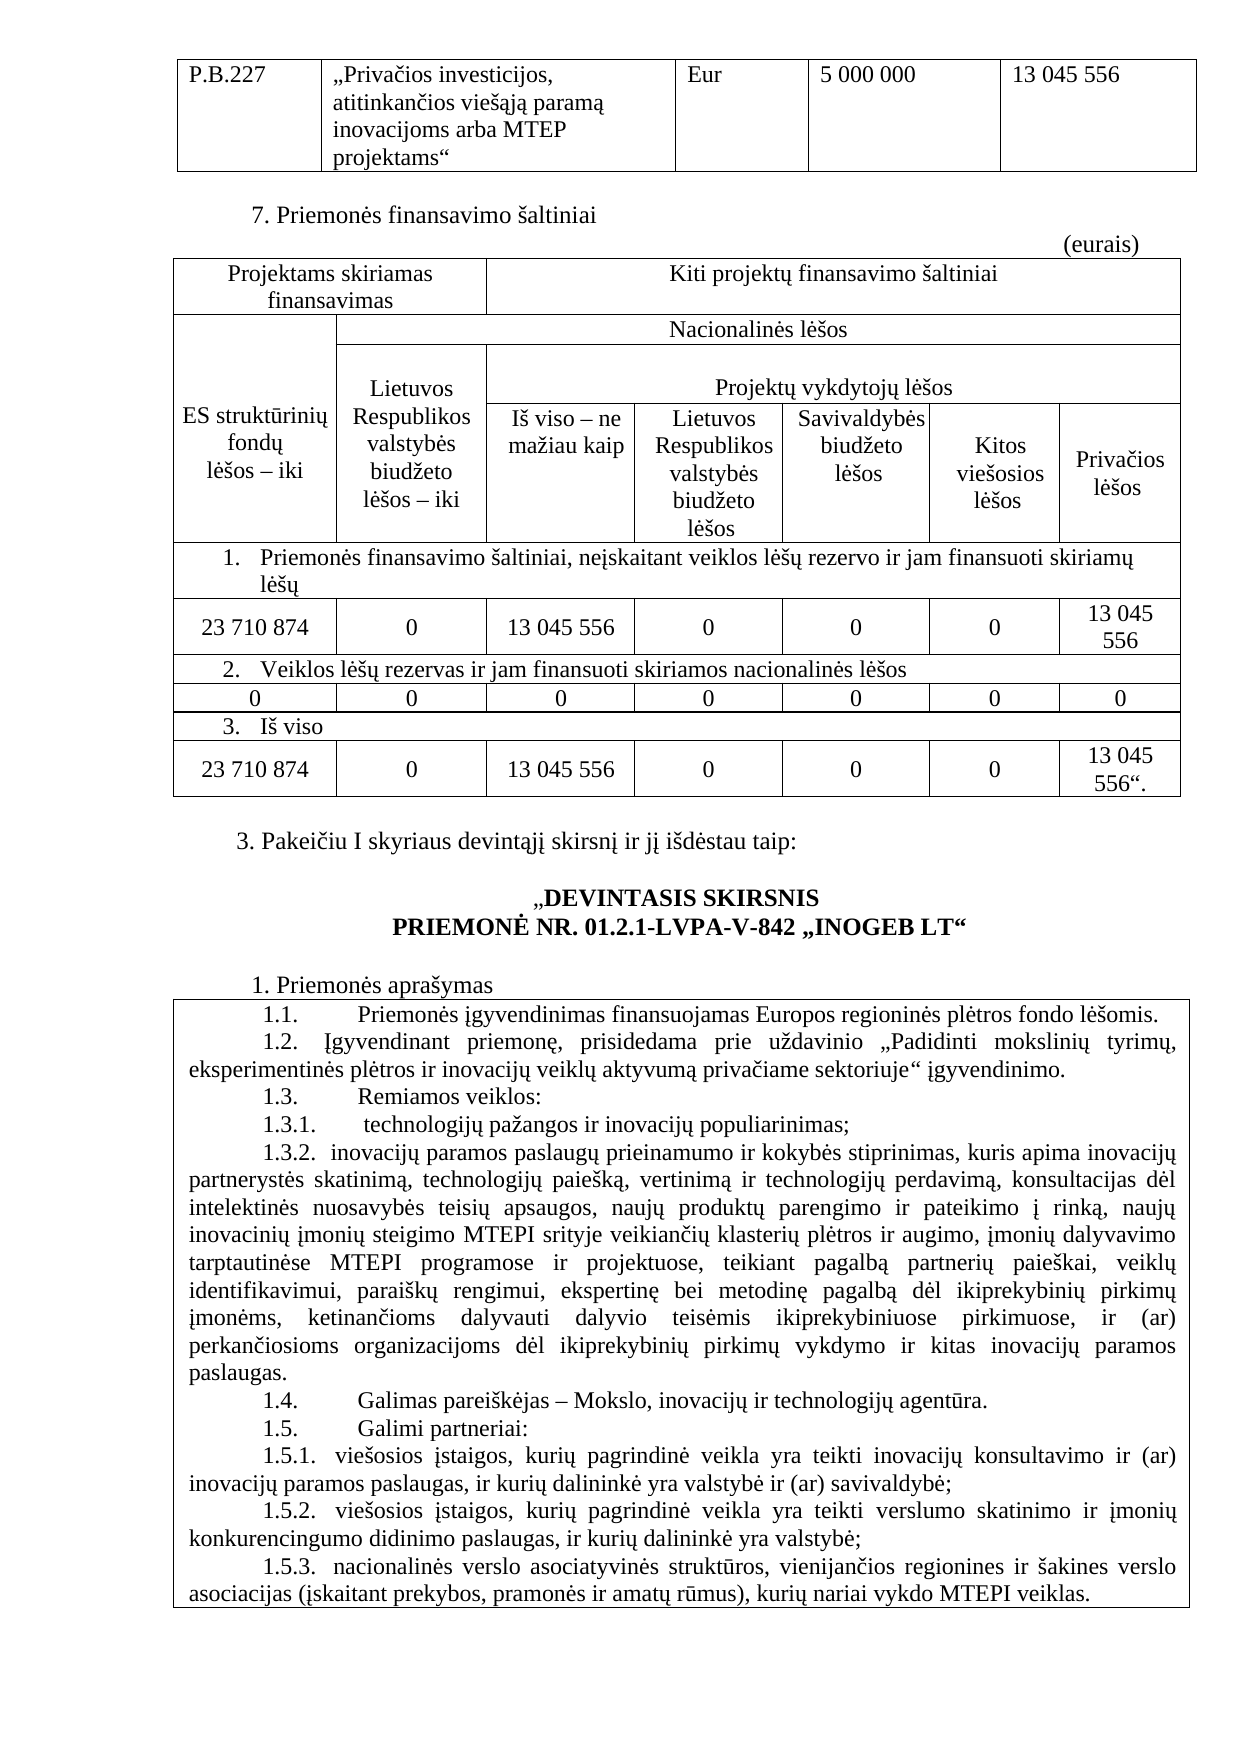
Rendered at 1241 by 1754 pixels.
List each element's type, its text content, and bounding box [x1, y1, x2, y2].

table_cell 0 [337, 741, 486, 796]
table_cell 0 [783, 684, 929, 711]
table_cell 1.2. Įgyvendinant priemonę, prisidedama prie uždavinio „Padidinti mokslinių tyrimų, eksperimentinės plėtros ir inovacijų veiklų aktyvumą privačiame sektoriuje“ įgyvendinimo. [174, 1027, 1189, 1082]
table_cell 23 710 874 [174, 741, 336, 796]
table_cell Projektų vykdytojų lėšos [487, 345, 1180, 402]
table_cell 1.4. Galimas pareiškėjas – Mokslo, inovacijų ir technologijų agentūra. [174, 1386, 1189, 1414]
table_cell Nacionalinės lėšos [337, 315, 1180, 344]
table_header 1.1. Priemonės įgyvendinimas finansuojamas Europos regioninės plėtros fondo lėšomis. [174, 1000, 1189, 1027]
table_cell 0 [930, 684, 1059, 711]
table_cell 23 710 874 [174, 599, 336, 654]
table_cell 0 [337, 684, 486, 711]
table_cell 0 [930, 741, 1059, 796]
text (eurais) [177, 229, 1181, 258]
table_cell Lietuvos Respublikos valstybės biudžeto lėšos [635, 404, 782, 542]
table_cell Iš viso – ne mažiau kaip [487, 404, 634, 542]
table_cell 13 045 556“. [1060, 741, 1180, 796]
table_cell Savivaldybės biudžeto lėšos [783, 404, 929, 542]
table_cell P.B.227 [178, 60, 321, 171]
table_header Kiti projektų finansavimo šaltiniai [487, 259, 1180, 314]
table_cell 13 045 556 [487, 599, 634, 654]
table_cell Privačios lėšos [1060, 404, 1180, 542]
text „DEVINTASIS SKIRSNIS [177, 883, 1181, 912]
text 7. Priemonės finansavimo šaltiniai [177, 200, 1181, 229]
table_cell 13 045 556 [487, 741, 634, 796]
table_cell 3. Iš viso [174, 713, 1180, 740]
table_cell Lietuvos Respublikos valstybės biudžeto lėšos – iki [337, 345, 486, 542]
table_cell 0 [930, 599, 1059, 654]
table_cell Eur [676, 60, 808, 171]
table_cell 13 045 556 [1001, 60, 1196, 171]
text PRIEMONĖ NR. 01.2.1-LVPA-V-842 „INOGEB LT“ [177, 912, 1181, 941]
table_cell ES struktūrinių fondų lėšos – iki [174, 315, 336, 542]
table_cell 2. Veiklos lėšų rezervas ir jam finansuoti skiriamos nacionalinės lėšos [174, 655, 1180, 683]
table_cell 0 [174, 684, 336, 711]
table_cell 13 045 556 [1060, 599, 1180, 654]
table_cell 0 [487, 684, 634, 711]
table_cell Kitos viešosios lėšos [930, 404, 1059, 542]
table_cell 0 [635, 599, 782, 654]
table_cell 0 [337, 599, 486, 654]
table_cell 0 [783, 741, 929, 796]
table_cell 0 [635, 741, 782, 796]
table_cell 1. Priemonės finansavimo šaltiniai, neįskaitant veiklos lėšų rezervo ir jam finansuoti skiriamų lėšų [174, 543, 1180, 598]
table_cell 0 [783, 599, 929, 654]
table_header Projektams skiriamas finansavimas [174, 259, 486, 314]
text 3. Pakeičiu I skyriaus devintąjį skirsnį ir jį išdėstau taip: [177, 826, 1181, 855]
text 1. Priemonės aprašymas [244, 970, 1181, 998]
table_cell 5 000 000 [809, 60, 1000, 171]
table_cell 0 [635, 684, 782, 711]
table_cell 0 [1060, 684, 1180, 711]
table_cell „Privačios investicijos, atitinkančios viešąją paramą inovacijoms arba MTEP projektams“ [322, 60, 675, 171]
table_cell 1.3. Remiamos veiklos: 1.3.1. technologijų pažangos ir inovacijų populiarinimas; 1.3.2. inovacijų paramos paslaugų prieinamumo ir kokybės stiprinimas, kuris apima inovacijų partnerystės skatinimą, technologijų paiešką, vertinimą ir technologijų perdavimą, konsultacijas dėl intelektinės nuosavybės teisių apsaugos, naujų produktų parengimo ir pateikimo į rinką, naujų inovacinių įmonių steigimo MTEPI srityje veikiančių klasterių plėtros ir augimo, įmonių dalyvavimo tarptautinėse MTEPI programose ir projektuose, teikiant pagalbą partnerių paieškai, veiklų identifikavimui, paraiškų rengimui, ekspertinę bei metodinę pagalbą dėl ikiprekybinių pirkimų įmonėms, ketinančioms dalyvauti dalyvio teisėmis ikiprekybiniuose pirkimuose, ir (ar) perkančiosioms organizacijoms dėl ikiprekybinių pirkimų vykdymo ir kitas inovacijų paramos paslaugas. [174, 1083, 1189, 1386]
table_cell 1.5. Galimi partneriai: 1.5.1. viešosios įstaigos, kurių pagrindinė veikla yra teikti inovacijų konsultavimo ir (ar) inovacijų paramos paslaugas, ir kurių dalininkė yra valstybė ir (ar) savivaldybė; 1.5.2. viešosios įstaigos, kurių pagrindinė veikla yra teikti verslumo skatinimo ir įmonių konkurencingumo didinimo paslaugas, ir kurių dalininkė yra valstybė; 1.5.3. nacionalinės verslo asociatyvinės struktūros, vienijančios regionines ir šakines verslo asociacijas (įskaitant prekybos, pramonės ir amatų rūmus), kurių nariai vykdo MTEPI veiklas. [174, 1414, 1189, 1607]
